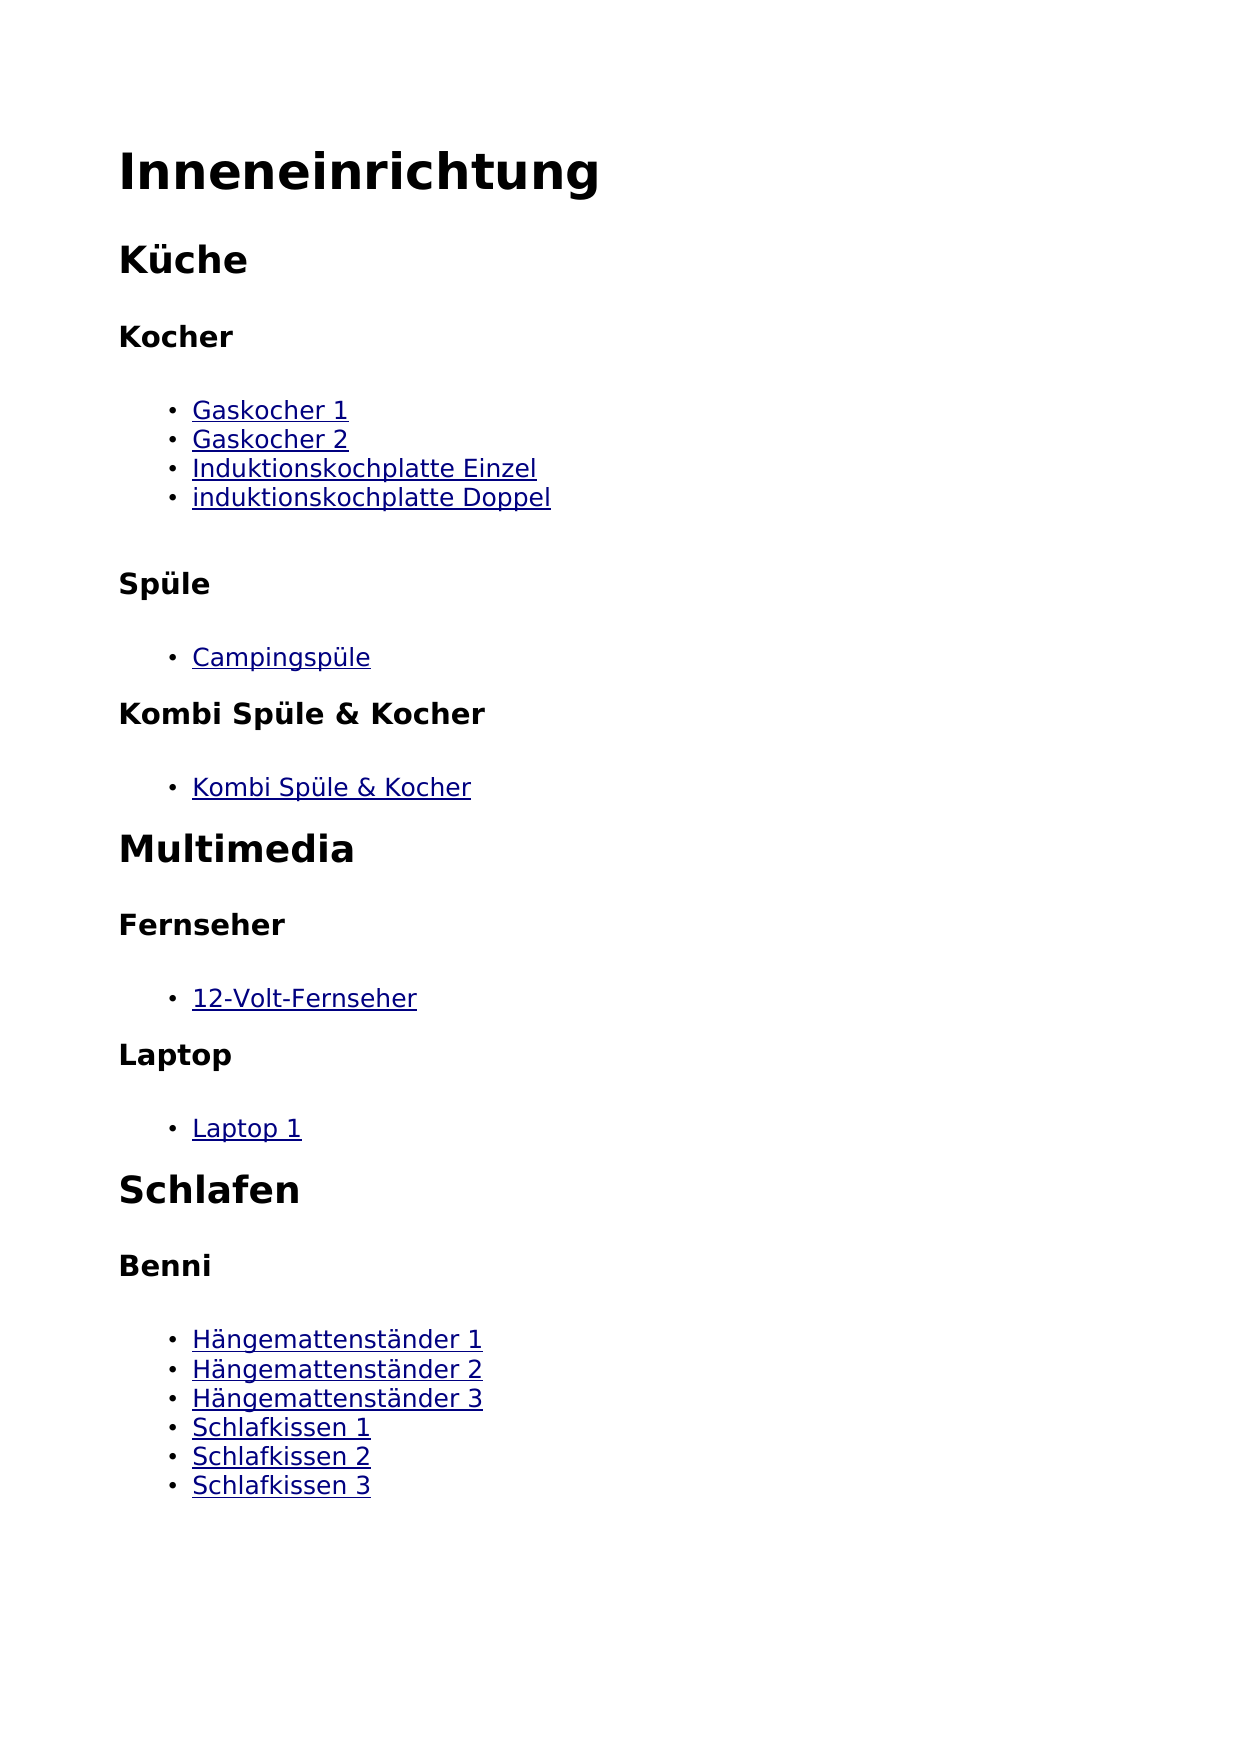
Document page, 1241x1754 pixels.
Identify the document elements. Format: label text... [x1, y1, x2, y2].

subtitle Multimedia [118, 827, 1122, 871]
subtitle Kocher [118, 320, 1122, 354]
list Campingspüle [177, 643, 1122, 672]
list Hängemattenständer 3 [177, 1384, 1122, 1413]
subtitle Schlafen [118, 1169, 1122, 1212]
list Laptop 1 [177, 1114, 1122, 1144]
subtitle Fernseher [118, 908, 1122, 942]
list Gaskocher 2 [177, 425, 1122, 454]
list Induktionskochplatte Einzel [177, 454, 1122, 483]
subtitle Spüle [118, 567, 1122, 601]
subtitle Küche [118, 239, 1122, 282]
list Schlafkissen 3 [177, 1472, 1122, 1501]
subtitle Inneneinrichtung [118, 143, 1122, 201]
list Schlafkissen 2 [177, 1442, 1122, 1472]
subtitle Kombi Spüle & Kocher [118, 697, 1122, 731]
list Schlafkissen 1 [177, 1413, 1122, 1442]
list Kombi Spüle & Kocher [177, 773, 1122, 802]
subtitle Laptop [118, 1038, 1122, 1072]
list Hängemattenständer 2 [177, 1355, 1122, 1384]
list induktionskochplatte Doppel [177, 483, 1122, 513]
list Gaskocher 1 [177, 396, 1122, 425]
subtitle Benni [118, 1250, 1122, 1284]
list 12-Volt-Fernseher [177, 984, 1122, 1013]
list Hängemattenständer 1 [177, 1326, 1122, 1355]
